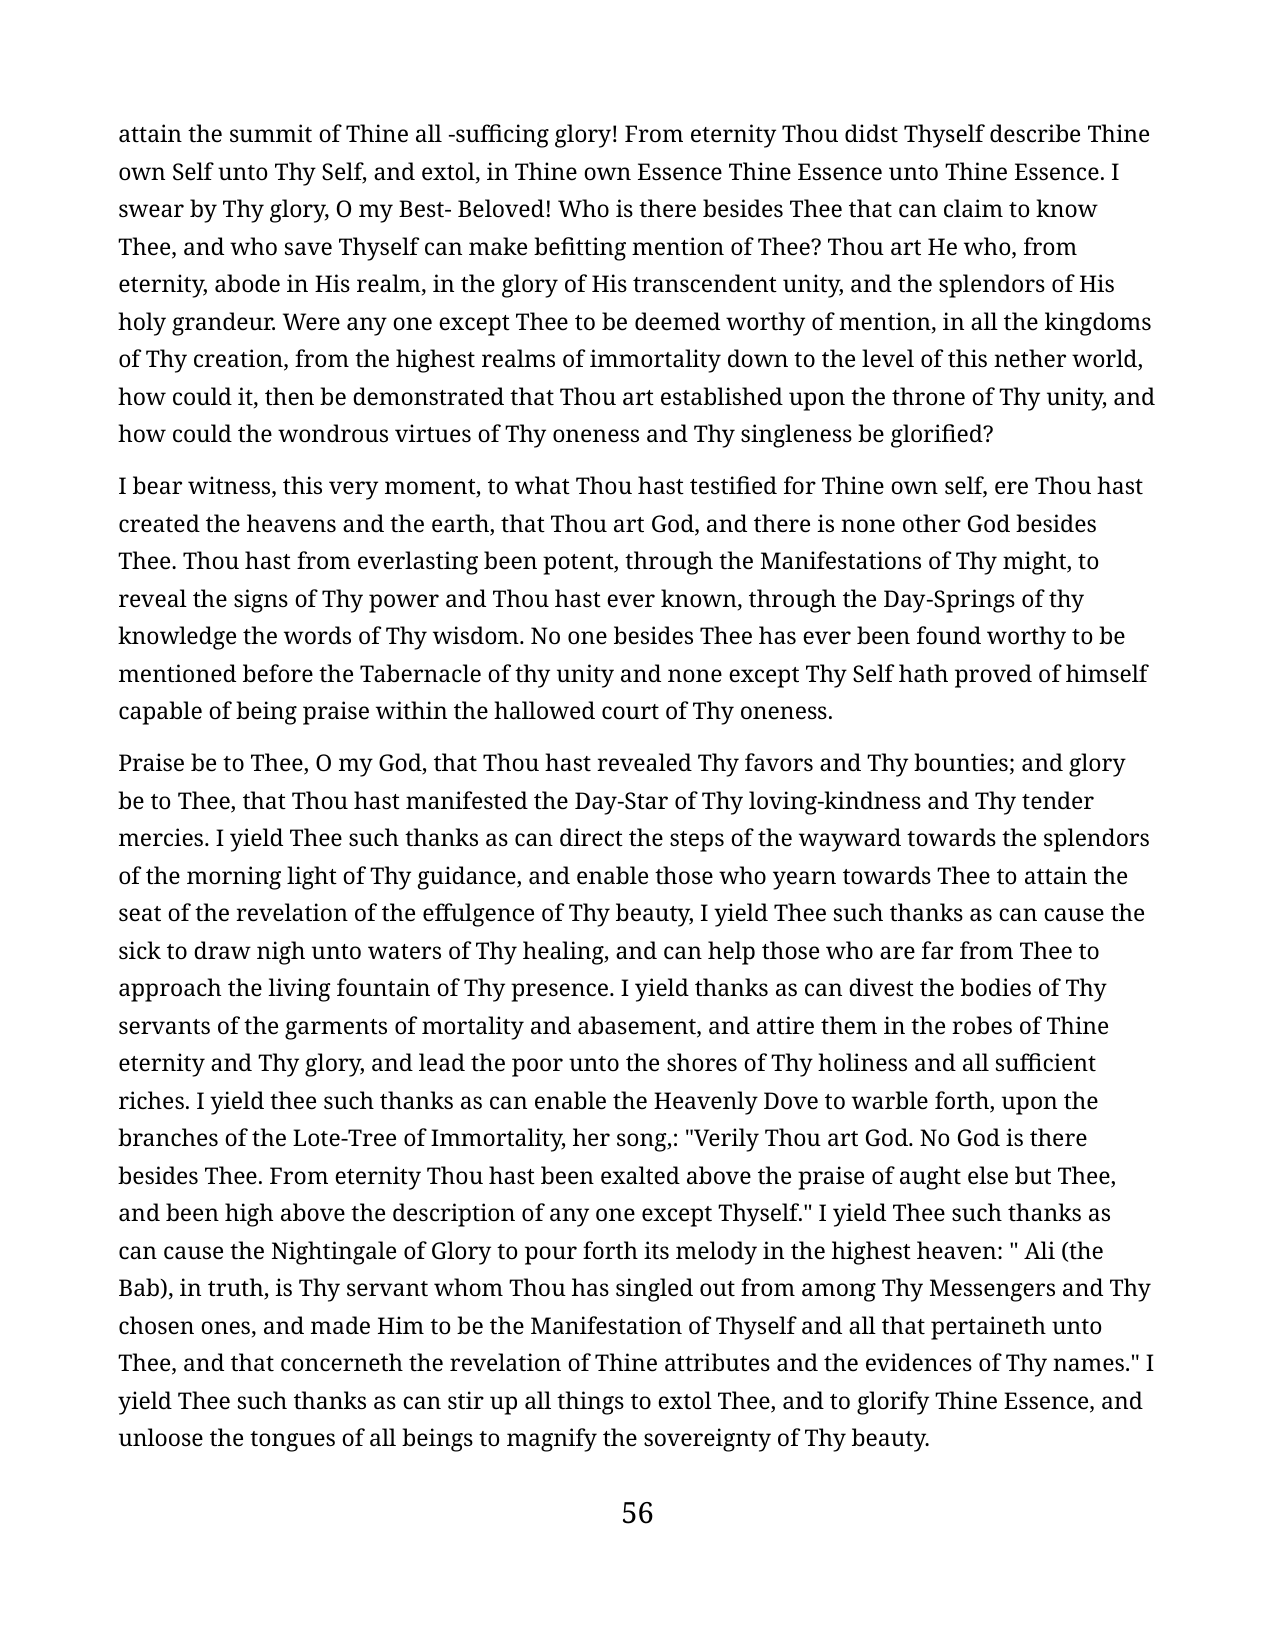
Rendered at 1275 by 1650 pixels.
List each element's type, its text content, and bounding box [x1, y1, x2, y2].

text I bear witness, this very moment, to what Thou hast testified for Thine own self, ere Thou hast created the heavens and the earth, that Thou art God, and there is none other God besides Thee. Thou hast from everlasting been potent, through the Manifestations of Thy might, to reveal the signs of Thy power and Thou hast ever known, through the Day‑Springs of thy knowledge the words of Thy wisdom. No one besides Thee has ever been found worthy to be mentioned before the Tabernacle of thy unity and none except Thy Self hath proved of himself capable of being praise within the hallowed court of Thy oneness. [118, 470, 1157, 726]
text Praise be to Thee, O my God, that Thou hast revealed Thy favors and Thy bounties; and glory be to Thee, that Thou hast manifested the Day‑Star of Thy loving‑kindness and Thy tender mercies. I yield Thee such thanks as can direct the steps of the wayward towards the splendors of the morning light of Thy guidance, and enable those who yearn towards Thee to attain the seat of the revelation of the effulgence of Thy beauty, I yield Thee such thanks as can cause the sick to draw nigh unto waters of Thy healing, and can help those who are far from Thee to approach the living fountain of Thy presence. I yield thanks as can divest the bodies of Thy servants of the garments of mortality and abasement, and attire them in the robes of Thine eternity and Thy glory, and lead the poor unto the shores of Thy holiness and all sufficient riches. I yield thee such thanks as can enable the Heavenly Dove to warble forth, upon the branches of the Lote‑Tree of Immortality, her song,: "Verily Thou art God. No God is there besides Thee. From eternity Thou hast been exalted above the praise of aught else but Thee, and been high above the description of any one except Thyself." I yield Thee such thanks as can cause the Nightingale of Glory to pour forth its melody in the highest heaven: " Ali (the Bab), in truth, is Thy servant whom Thou has singled out from among Thy Messengers and Thy chosen ones, and made Him to be the Manifestation of Thyself and all that pertaineth unto Thee, and that concerneth the revelation of Thine attributes and the evidences of Thy names." I yield Thee such thanks as can stir up all things to extol Thee, and to glorify Thine Essence, and unloose the tongues of all beings to magnify the sovereignty of Thy beauty. [118, 747, 1157, 1453]
text attain the summit of Thine all ‑sufficing glory! From eternity Thou didst Thyself describe Thine own Self unto Thy Self, and extol, in Thine own Essence Thine Essence unto Thine Essence. I swear by Thy glory, O my Best‑ Beloved! Who is there besides Thee that can claim to know Thee, and who save Thyself can make befitting mention of Thee? Thou art He who, from eternity, abode in His realm, in the glory of His transcendent unity, and the splendors of His holy grandeur. Were any one except Thee to be deemed worthy of mention, in all the kingdoms of Thy creation, from the highest realms of immortality down to the level of this nether world, how could it, then be demonstrated that Thou art established upon the throne of Thy unity, and how could the wondrous virtues of Thy oneness and Thy singleness be glorified? [118, 118, 1157, 449]
